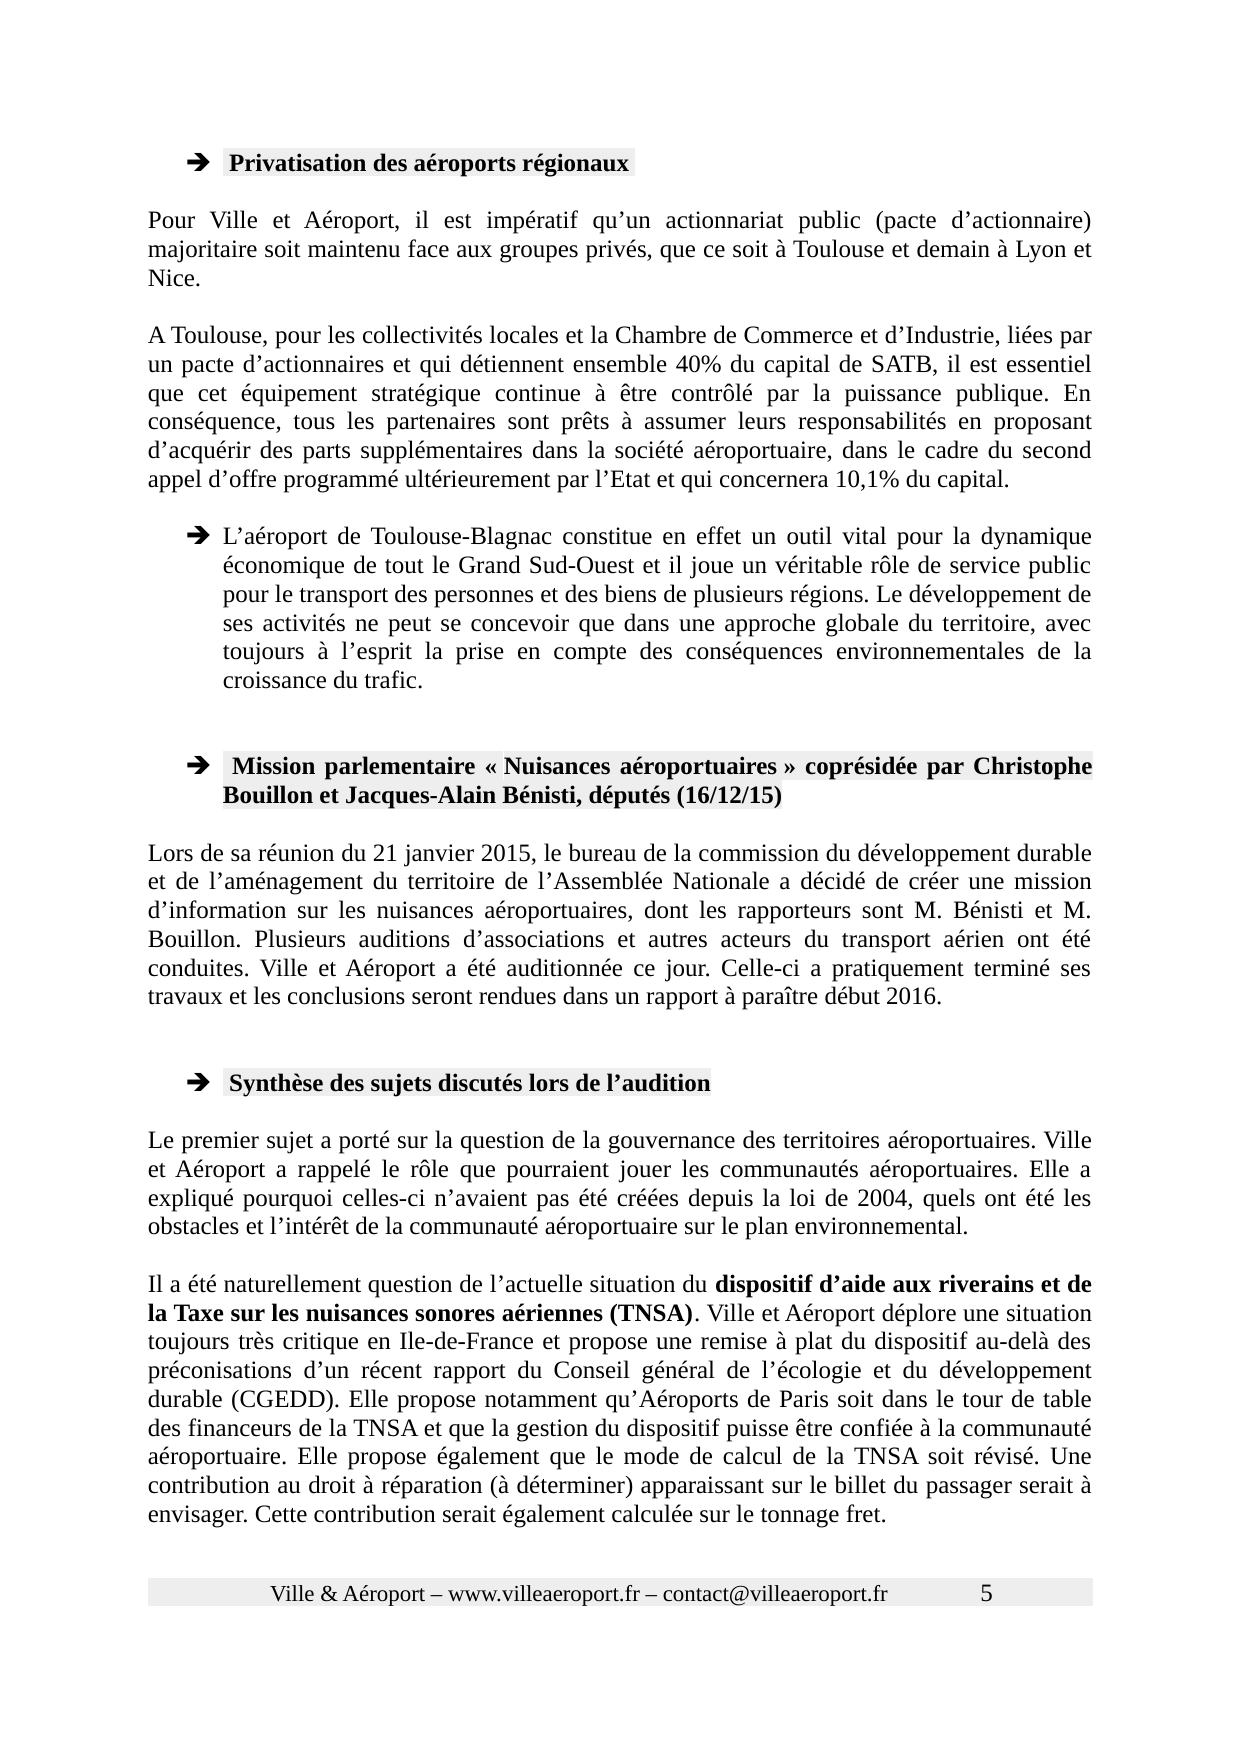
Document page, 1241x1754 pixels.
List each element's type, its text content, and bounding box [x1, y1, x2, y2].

text Lors de sa réunion du 21 janvier 2015, le bureau de la commission du développement durable et de l’aménagement du territoire de l’Assemblée Nationale a décidé de créer une mission d’information sur les nuisances aéroportuaires, dont les rapporteurs sont M. Bénisti et M. Bouillon. Plusieurs auditions d’associations et autres acteurs du transport aérien ont été conduites. Ville et Aéroport a été auditionnée ce jour. Celle-ci a pratiquement terminé ses travaux et les conclusions seront rendues dans un rapport à paraître début 2016. [148, 838, 1093, 1010]
list Synthèse des sujets discutés lors de l’audition [185, 1068, 1093, 1096]
list L’aéroport de Toulouse-Blagnac constitue en effet un outil vital pour la dynamique économique de tout le Grand Sud-Ouest et il joue un véritable rôle de service public pour le transport des personnes et des biens de plusieurs régions. Le développement de ses activités ne peut se concevoir que dans une approche globale du territoire, avec toujours à l’esprit la prise en compte des conséquences environnementales de la croissance du trafic. [185, 521, 1093, 694]
text Il a été naturellement question de l’actuelle situation du dispositif d’aide aux riverains et de la Taxe sur les nuisances sonores aériennes (TNSA). Ville et Aéroport déplore une situation toujours très critique en Ile-de-France et propose une remise à plat du dispositif au-delà des préconisations d’un récent rapport du Conseil général de l’écologie et du développement durable (CGEDD). Elle propose notamment qu’Aéroports de Paris soit dans le tour de table des financeurs de la TNSA et que la gestion du dispositif puisse être confiée à la communauté aéroportuaire. Elle propose également que le mode de calcul de la TNSA soit révisé. Une contribution au droit à réparation (à déterminer) apparaissant sur le billet du passager serait à envisager. Cette contribution serait également calculée sur le tonnage fret. [148, 1269, 1093, 1528]
text A Toulouse, pour les collectivités locales et la Chambre de Commerce et d’Industrie, liées par un pacte d’actionnaires et qui détiennent ensemble 40% du capital de SATB, il est essentiel que cet équipement stratégique continue à être contrôlé par la puissance publique. En conséquence, tous les partenaires sont prêts à assumer leurs responsabilités en proposant d’acquérir des parts supplémentaires dans la société aéroportuaire, dans le cadre du second appel d’offre programmé ultérieurement par l’Etat et qui concernera 10,1% du capital. [148, 320, 1093, 493]
text Le premier sujet a porté sur la question de la gouvernance des territoires aéroportuaires. Ville et Aéroport a rappelé le rôle que pourraient jouer les communautés aéroportuaires. Elle a expliqué pourquoi celles-ci n’avaient pas été créées depuis la loi de 2004, quels ont été les obstacles et l’intérêt de la communauté aéroportuaire sur le plan environnemental. [148, 1125, 1093, 1240]
list Privatisation des aéroports régionaux [185, 148, 1093, 176]
list Mission parlementaire « Nuisances aéroportuaires » coprésidée par Christophe Bouillon et Jacques-Alain Bénisti, députés (16/12/15) [185, 751, 1093, 809]
text Pour Ville et Aéroport, il est impératif qu’un actionnariat public (pacte d’actionnaire) majoritaire soit maintenu face aux groupes privés, que ce soit à Toulouse et demain à Lyon et Nice. [148, 205, 1093, 291]
